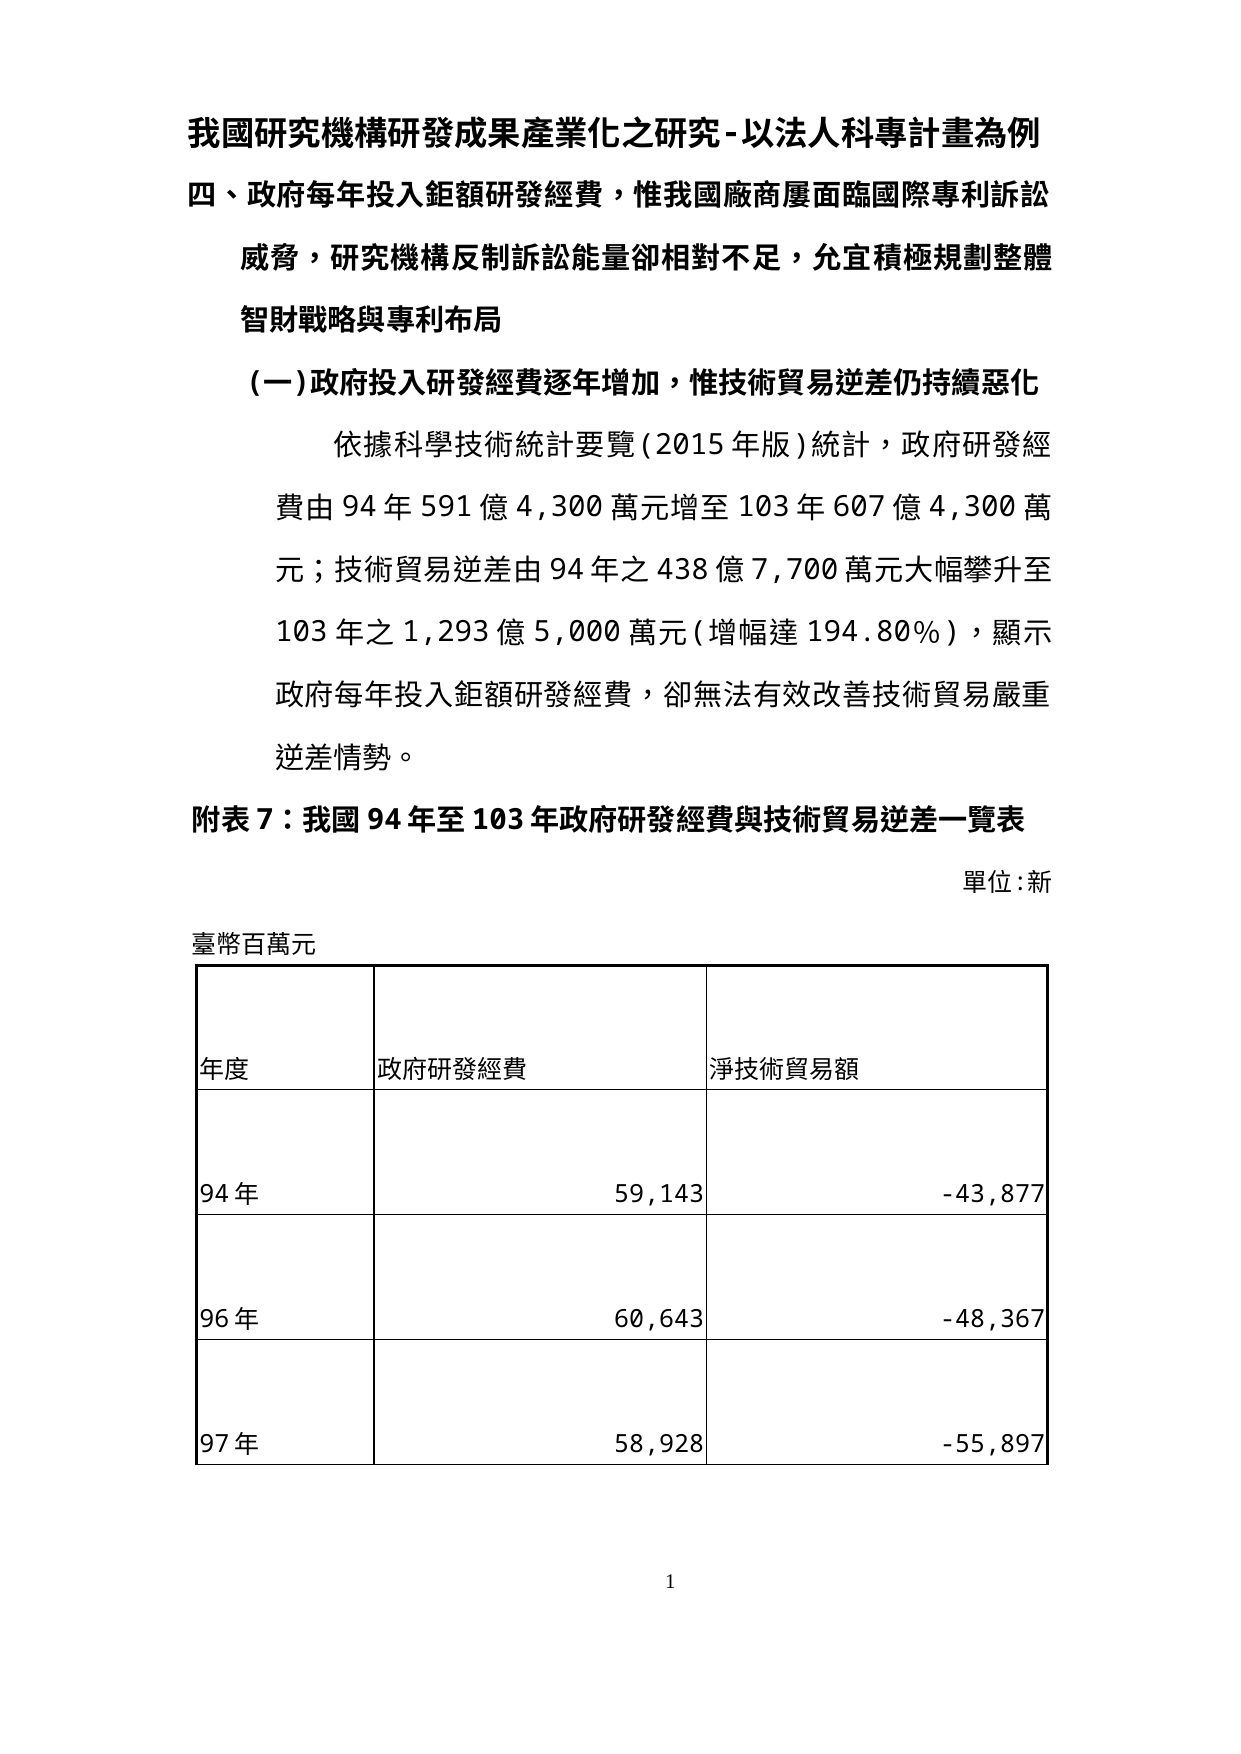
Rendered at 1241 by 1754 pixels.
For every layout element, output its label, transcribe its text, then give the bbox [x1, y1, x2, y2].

table_cell -55,897 [707, 1340, 1046, 1464]
text 單位:新臺幣百萬元 [192, 839, 1053, 964]
table_cell 60,643 [375, 1215, 706, 1339]
table_cell -43,877 [707, 1090, 1046, 1214]
table_header 淨技術貿易額 [707, 967, 1046, 1089]
table_cell -48,367 [707, 1215, 1046, 1339]
text 依據科學技術統計要覽(2015年版)統計，政府研發經費由94年591億4,300萬元增至103年607億4,300萬元；技術貿易逆差由94年之438億7,700萬元大幅攀升至103年之1,293億5,000萬元(增幅達194.80％)，顯示政府每年投入鉅額研發經費，卻無法有效改善技術貿易嚴重逆差情勢。 [275, 401, 1053, 776]
table_cell 94年 [198, 1090, 373, 1214]
table_cell 59,143 [375, 1090, 706, 1214]
text (一)政府投入研發經費逐年增加，惟技術貿易逆差仍持續惡化 [246, 339, 1053, 401]
table_cell 58,928 [375, 1340, 706, 1464]
text 我國研究機構研發成果產業化之研究-以法人科專計畫為例 [187, 89, 1053, 151]
text 四、政府每年投入鉅額研發經費，惟我國廠商屢面臨國際專利訴訟威脅，研究機構反制訴訟能量卻相對不足，允宜積極規劃整體智財戰略與專利布局 [187, 151, 1053, 339]
table_header 政府研發經費 [375, 967, 706, 1089]
table_cell 96年 [198, 1215, 373, 1339]
text 附表7：我國94年至103年政府研發經費與技術貿易逆差一覽表 [192, 776, 1053, 839]
table_header 年度 [198, 967, 373, 1089]
table_cell 97年 [198, 1340, 373, 1464]
